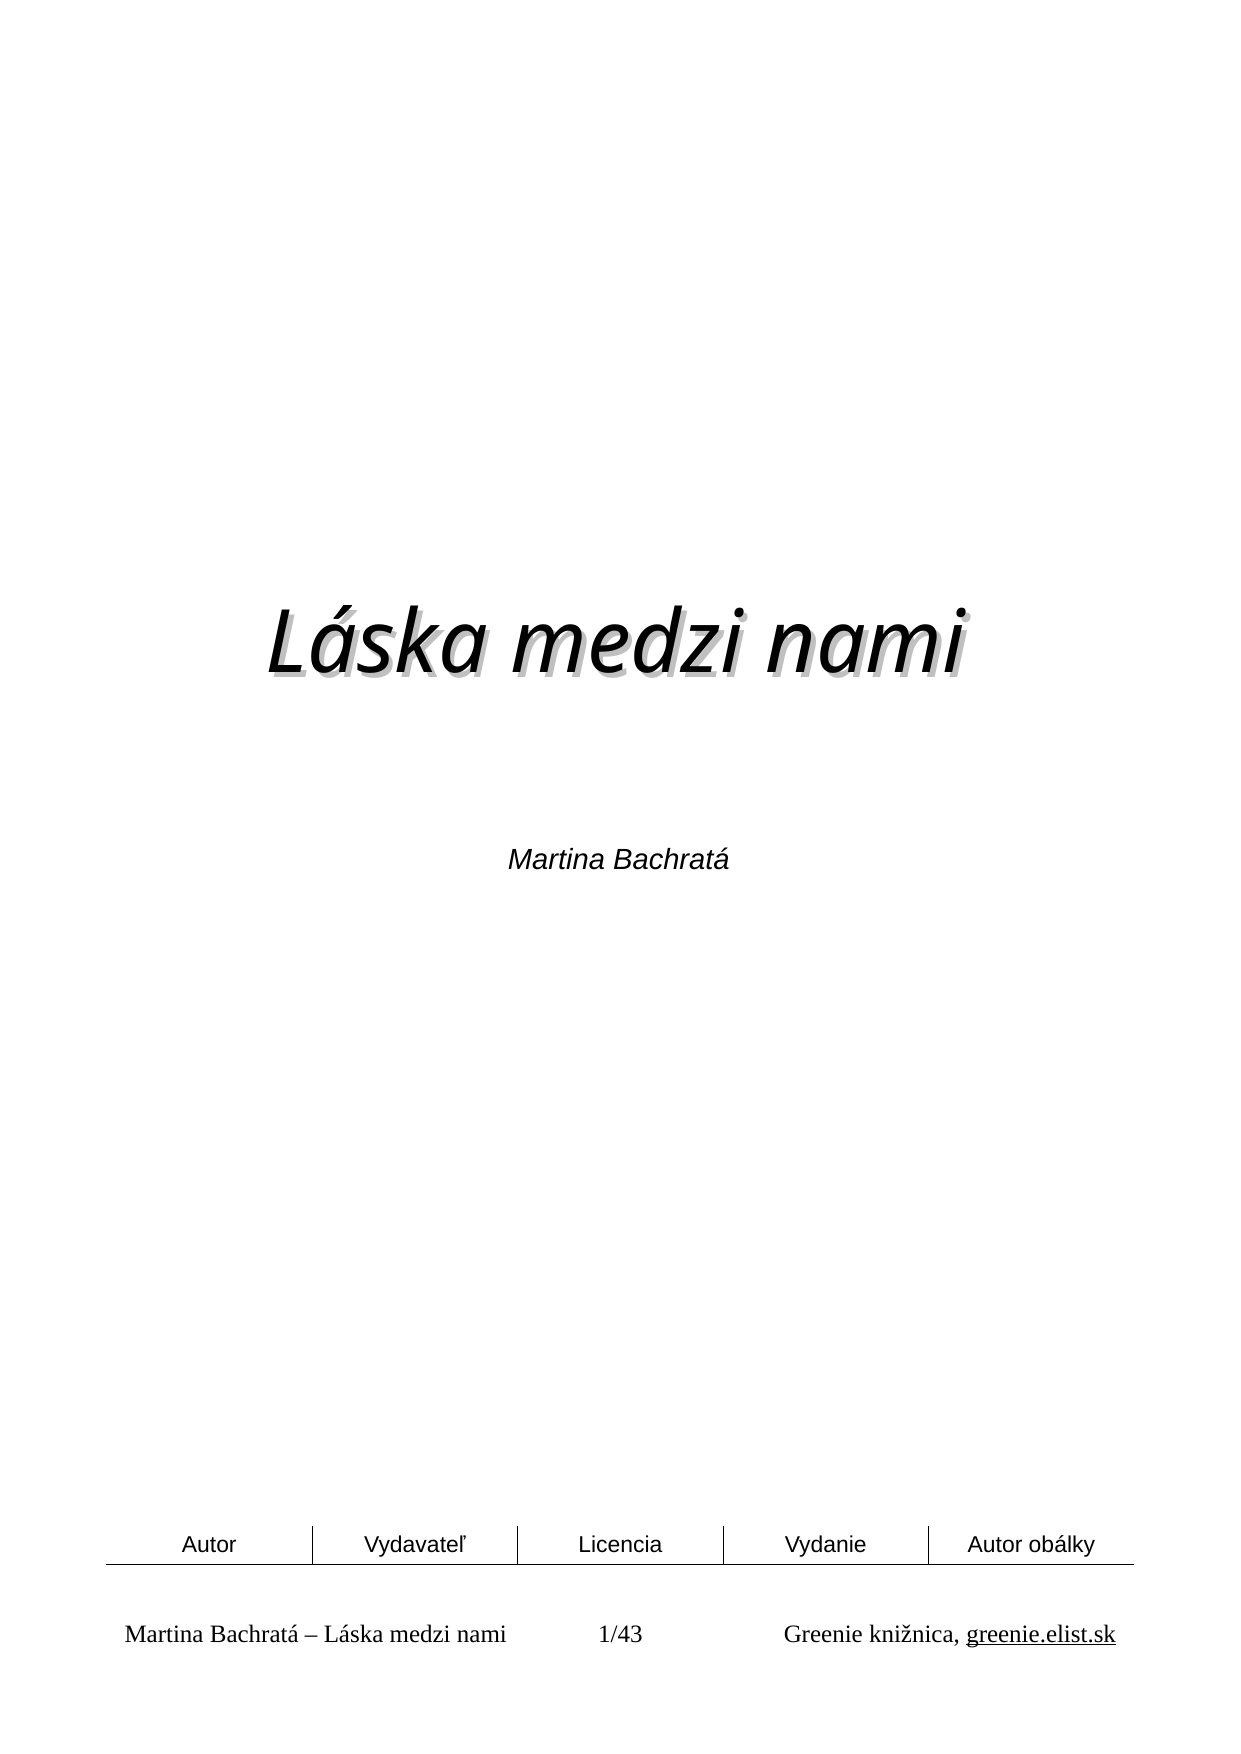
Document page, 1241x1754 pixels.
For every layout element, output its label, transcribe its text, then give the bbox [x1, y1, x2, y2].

table_header Autor [106, 1526, 312, 1563]
table_header Licencia [518, 1526, 723, 1563]
table_header Autor obálky [929, 1526, 1134, 1563]
table_header Vydavateľ [313, 1526, 517, 1563]
table_header Vydanie [724, 1526, 928, 1563]
subtitle Láska medzi nami [106, 579, 1134, 698]
subtitle Martina Bachratá [106, 842, 1134, 876]
